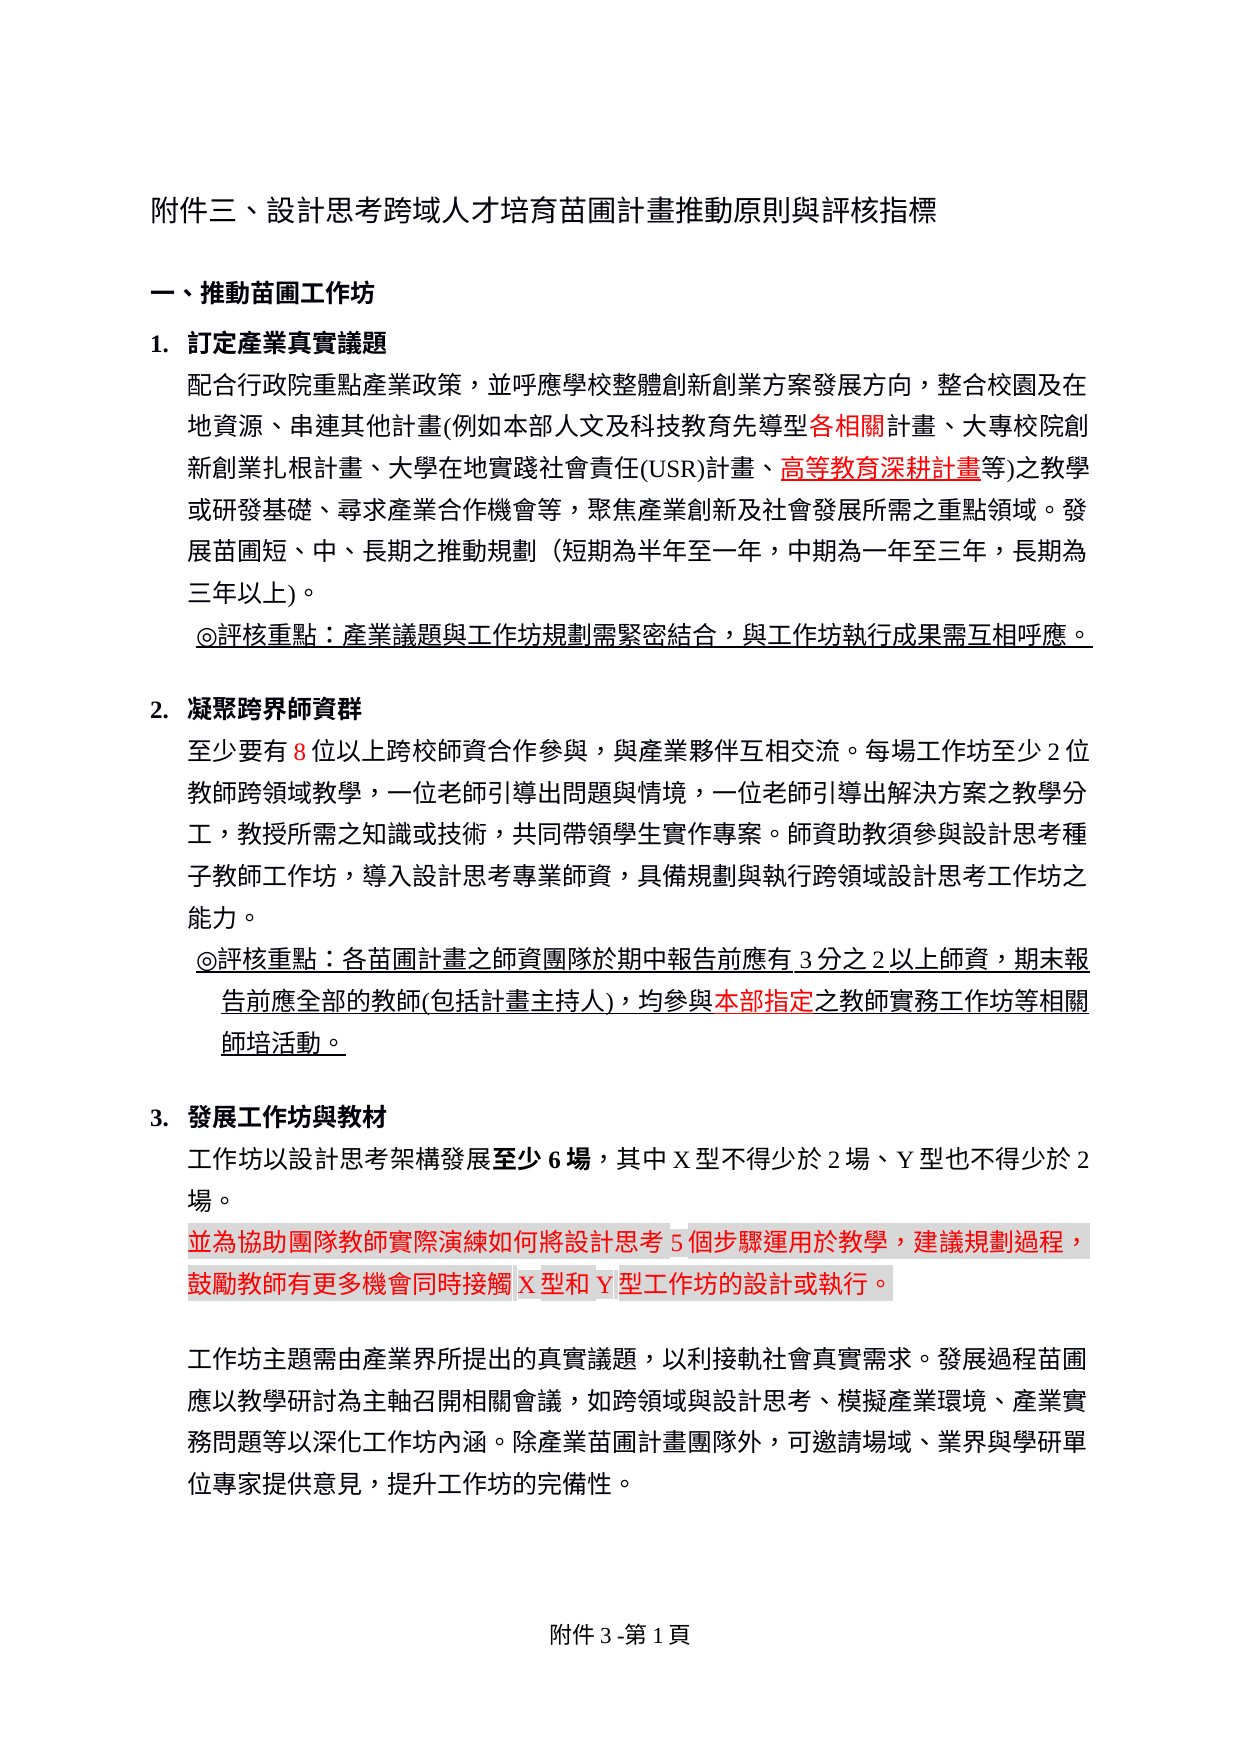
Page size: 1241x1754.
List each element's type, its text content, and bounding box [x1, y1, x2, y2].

list ◎評核重點：各苗圃計畫之師資團隊於期中報告前應有3分之2以上師資，期末報告前應全部的教師(包括計畫主持人)，均參與本部指定之教師實務工作坊等相關師培活動。 [196, 940, 1090, 1059]
list 至少要有8位以上跨校師資合作參與，與產業夥伴互相交流。每場工作坊至少2位教師跨領域教學，一位老師引導出問題與情境，一位老師引導出解決方案之教學分工，教授所需之知識或技術，共同帶領學生實作專案。師資助教須參與設計思考種子教師工作坊，導入設計思考專業師資，具備規劃與執行跨領域設計思考工作坊之能力。 [187, 732, 1090, 934]
list 訂定產業真實議題 [150, 323, 1090, 360]
subtitle 附件三、設計思考跨域人才培育苗圃計畫推動原則與評核指標 [150, 187, 1090, 230]
subtitle 一、推動苗圃工作坊 [150, 273, 1090, 310]
list 配合行政院重點產業政策，並呼應學校整體創新創業方案發展方向，整合校園及在地資源、串連其他計畫(例如本部人文及科技教育先導型各相關計畫、大專校院創新創業扎根計畫、大學在地實踐社會責任(USR)計畫、高等教育深耕計畫等)之教學或研發基礎、尋求產業合作機會等，聚焦產業創新及社會發展所需之重點領域。發展苗圃短、中、長期之推動規劃（短期為半年至一年，中期為一年至三年，長期為三年以上)。 [187, 365, 1090, 610]
list 發展工作坊與教材 [150, 1098, 1090, 1134]
list 工作坊主題需由產業界所提出的真實議題，以利接軌社會真實需求。發展過程苗圃應以教學研討為主軸召開相關會議，如跨領域與設計思考、模擬產業環境、產業實務問題等以深化工作坊內涵。除產業苗圃計畫團隊外，可邀請場域、業界與學研單位專家提供意見，提升工作坊的完備性。 [187, 1339, 1090, 1501]
list ◎評核重點：產業議題與工作坊規劃需緊密結合，與工作坊執行成果需互相呼應。 [196, 615, 1090, 646]
list 凝聚跨界師資群 [150, 690, 1090, 726]
list 工作坊以設計思考架構發展至少6場，其中X型不得少於2場、Y型也不得少於2場。 [187, 1139, 1090, 1217]
list 並為協助團隊教師實際演練如何將設計思考5個步驟運用於教學，建議規劃過程，鼓勵教師有更多機會同時接觸X型和Y型工作坊的設計或執行。 [187, 1223, 1090, 1301]
